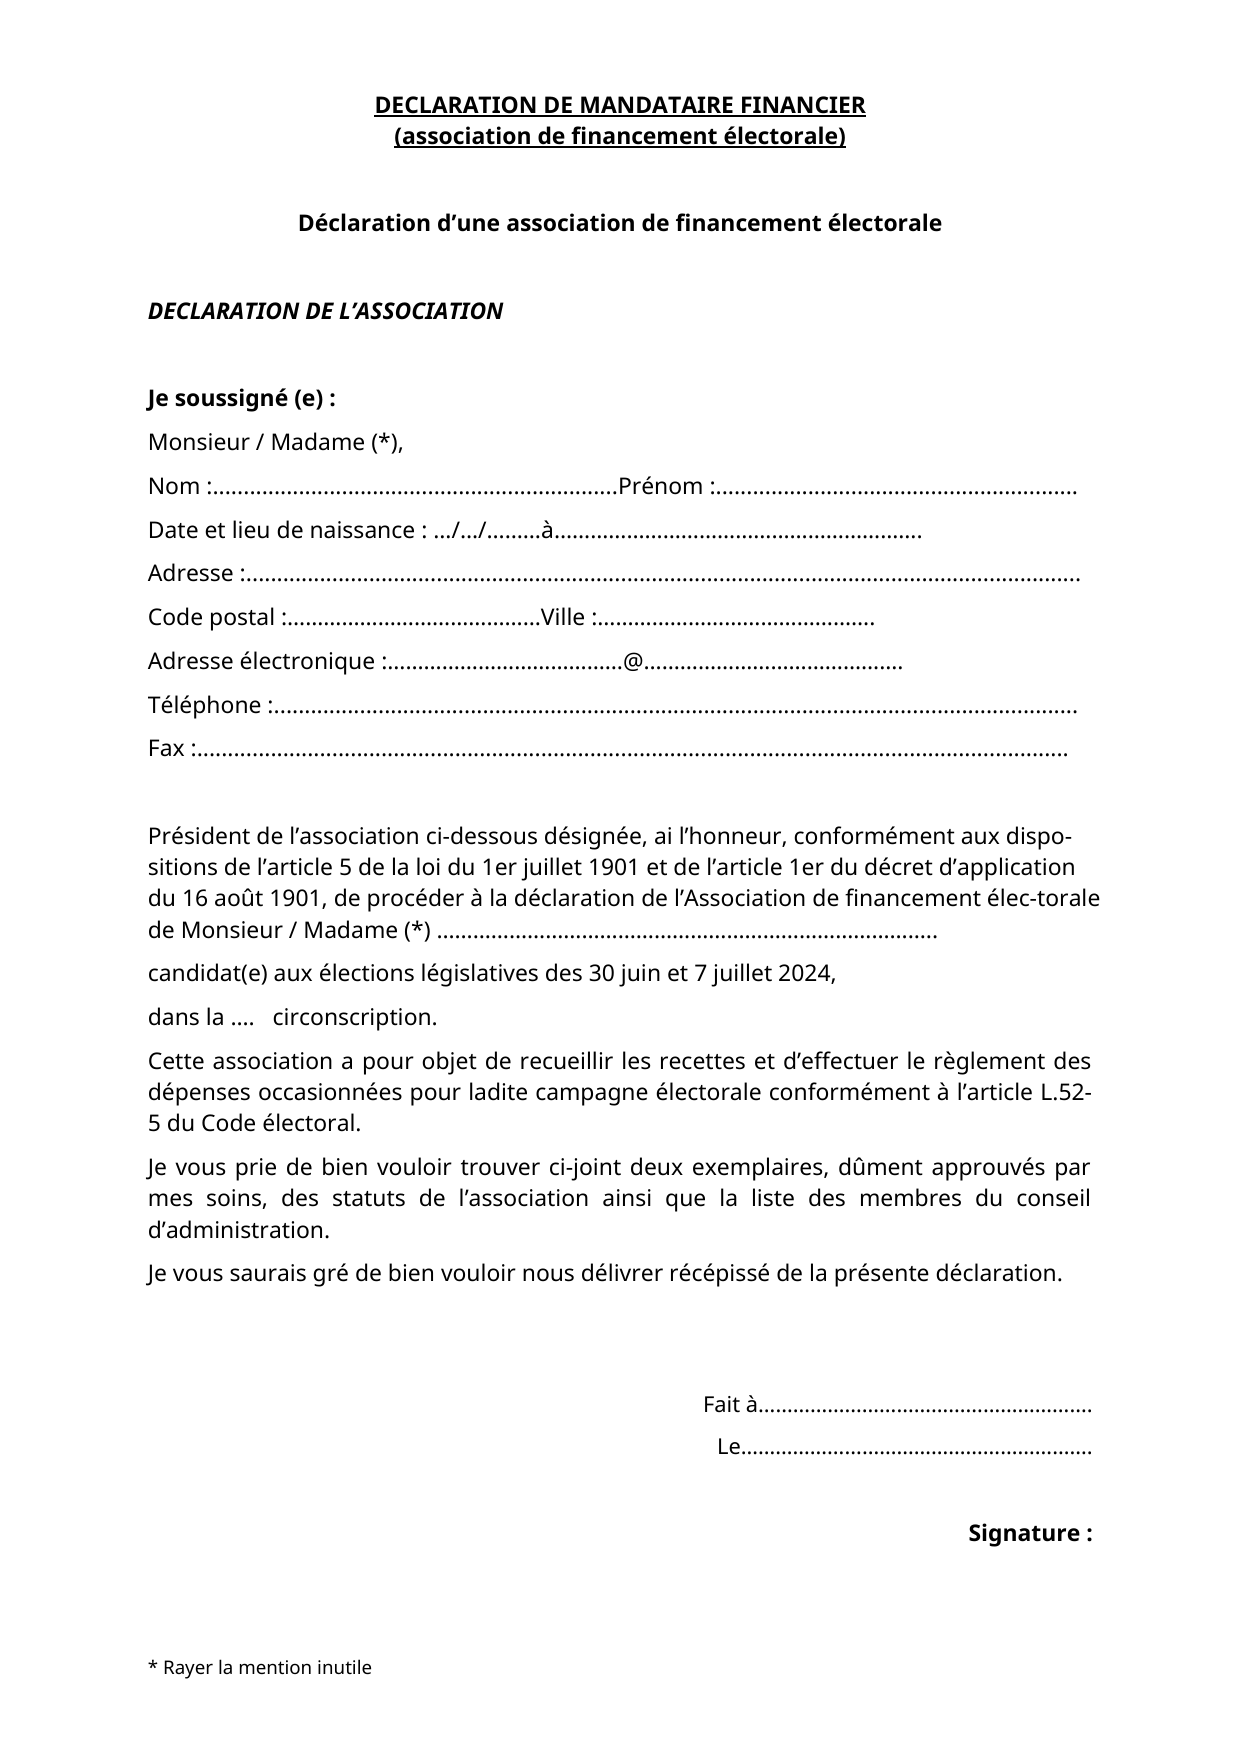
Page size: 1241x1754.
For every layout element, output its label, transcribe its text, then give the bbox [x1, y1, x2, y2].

text Téléphone :................................................................................................................................... [148, 688, 1093, 720]
text candidat(e) aux élections législatives des 30 juin et 7 juillet 2024, [148, 957, 1093, 988]
text Je vous saurais gré de bien vouloir nous délivrer récépissé de la présente déclaration. [148, 1257, 1093, 1288]
text Signature : [148, 1517, 1093, 1548]
text Fait à…………………………………………………. [148, 1388, 1093, 1418]
text DECLARATION DE L’ASSOCIATION [148, 295, 1093, 326]
text Adresse :........................................................................................................................................ [148, 557, 1093, 588]
text Adresse électronique :…………………………………@……………………………………. [148, 645, 1093, 676]
text Je vous prie de bien vouloir trouver ci-joint deux exemplaires, dûment approuvés par mes soins, des statuts de l’association ainsi que la liste des membres du conseil d’administration. [148, 1151, 1093, 1245]
text dans la …. circonscription. [148, 1001, 1093, 1032]
text Fax :.............................................................................................................................................. [148, 732, 1093, 763]
text Cette association a pour objet de recueillir les recettes et d’effectuer le règlement des dépenses occasionnées pour ladite campagne électorale conformément à l’article L.52-5 du Code électoral. [148, 1045, 1093, 1138]
text Date et lieu de naissance : …/…/………à……………………………………………………. [148, 513, 1093, 545]
text Nom :..................................................................Prénom :........................................................... [148, 470, 1093, 501]
text Le……………………………………………………. [148, 1431, 1093, 1461]
subtitle DECLARATION DE MANDATAIRE FINANCIER [148, 88, 1093, 120]
subtitle (association de financement électorale) [148, 120, 1093, 151]
text Je soussigné (e) : [148, 382, 1093, 413]
text Code postal :……………………………………Ville :………………………………………. [148, 601, 1093, 632]
text Monsieur / Madame (*), [148, 426, 1093, 457]
text Président de l’association ci-dessous désignée, ai l’honneur, conformément aux dispo-sitions de l’article 5 de la loi du 1er juillet 1901 et de l’article 1er du décret d’application du 16 août 1901, de procéder à la déclaration de l’Association de financement élec-torale de Monsieur / Madame (*) ……………………………………………………………………….. [148, 820, 1110, 945]
text Déclaration d’une association de financement électorale [148, 207, 1093, 238]
